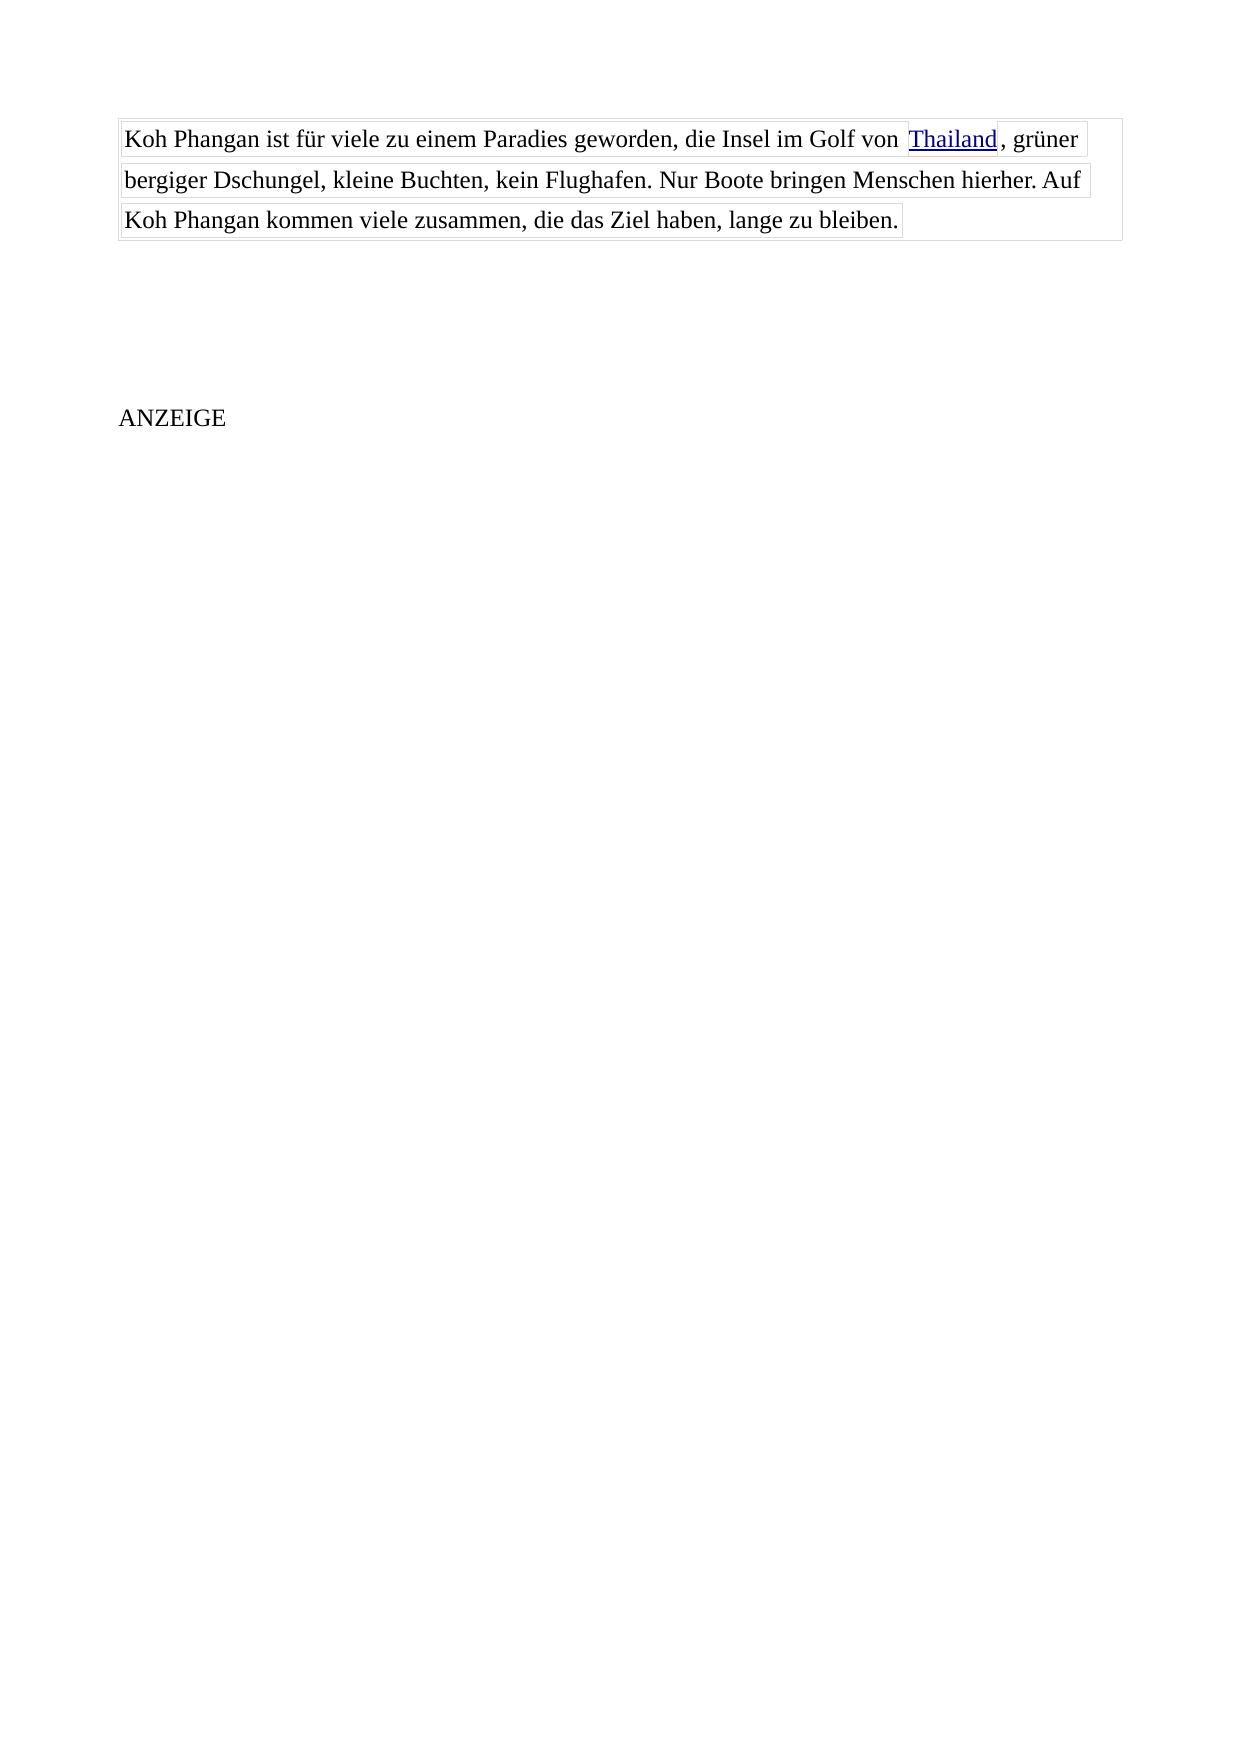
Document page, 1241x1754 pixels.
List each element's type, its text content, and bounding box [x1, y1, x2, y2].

text Koh Phangan ist für viele zu einem Paradies geworden, die Insel im Golf von Thailand, grüner bergiger Dschungel, kleine Buchten, kein Flughafen. Nur Boote bringen Menschen hierher. Auf Koh Phangan kommen viele zusammen, die das Ziel haben, lange zu bleiben. [119, 119, 1122, 240]
text ANZEIGE [118, 403, 1122, 432]
